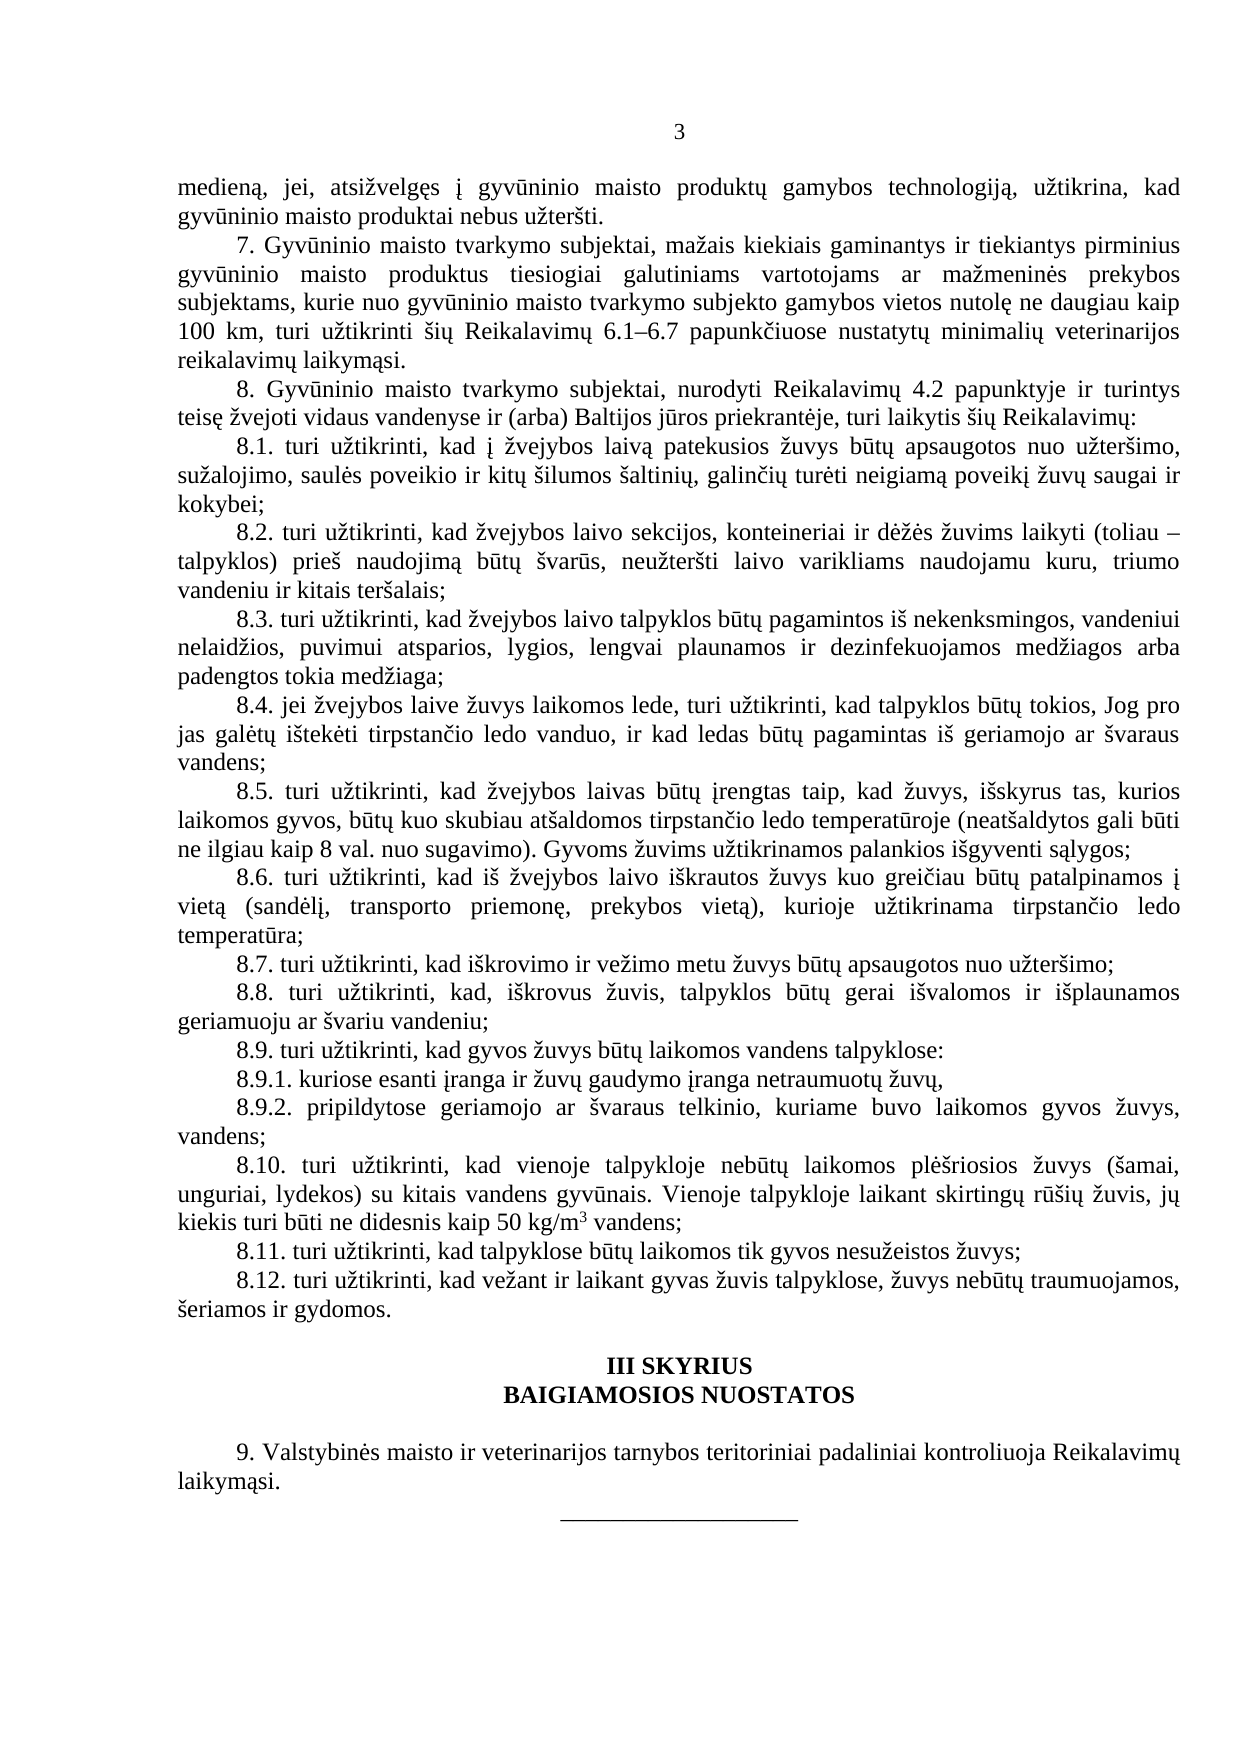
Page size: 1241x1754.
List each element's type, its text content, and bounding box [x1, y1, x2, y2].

text BAIGIAMOSIOS NUOSTATOS [177, 1380, 1181, 1409]
text 8.5. turi užtikrinti, kad žvejybos laivas būtų įrengtas taip, kad žuvys, išskyrus tas, kurios laikomos gyvos, būtų kuo skubiau atšaldomos tirpstančio ledo temperatūroje (neatšaldytos gali būti ne ilgiau kaip 8 val. nuo sugavimo). Gyvoms žuvims užtikrinamos palankios išgyventi sąlygos; [177, 776, 1181, 862]
text III SKYRIUS [177, 1351, 1181, 1380]
text 9. Valstybinės maisto ir veterinarijos tarnybos teritoriniai padaliniai kontroliuoja Reikalavimų laikymąsi. [177, 1437, 1181, 1495]
text 8.7. turi užtikrinti, kad iškrovimo ir vežimo metu žuvys būtų apsaugotos nuo užteršimo; [177, 949, 1181, 977]
text 8.9.1. kuriose esanti įranga ir žuvų gaudymo įranga netraumuotų žuvų, [177, 1064, 1181, 1092]
text 8.12. turi užtikrinti, kad vežant ir laikant gyvas žuvis talpyklose, žuvys nebūtų traumuojamos, šeriamos ir gydomos. [177, 1265, 1181, 1322]
text ___________________ [177, 1495, 1181, 1524]
text 8.2. turi užtikrinti, kad žvejybos laivo sekcijos, konteineriai ir dėžės žuvims laikyti (toliau – talpyklos) prieš naudojimą būtų švarūs, neužteršti laivo varikliams naudojamu kuru, triumo vandeniu ir kitais teršalais; [177, 517, 1181, 604]
text 8.9.2. pripildytose geriamojo ar švaraus telkinio, kuriame buvo laikomos gyvos žuvys, vandens; [177, 1092, 1181, 1150]
text 8.8. turi užtikrinti, kad, iškrovus žuvis, talpyklos būtų gerai išvalomos ir išplaunamos geriamuoju ar švariu vandeniu; [177, 977, 1181, 1035]
text 8.10. turi užtikrinti, kad vienoje talpykloje nebūtų laikomos plėšriosios žuvys (šamai, unguriai, lydekos) su kitais vandens gyvūnais. Vienoje talpykloje laikant skirtingų rūšių žuvis, jų kiekis turi būti ne didesnis kaip 50 kg/m3 vandens; [177, 1150, 1181, 1236]
text 8.3. turi užtikrinti, kad žvejybos laivo talpyklos būtų pagamintos iš nekenksmingos, vandeniui nelaidžios, puvimui atsparios, lygios, lengvai plaunamos ir dezinfekuojamos medžiagos arba padengtos tokia medžiaga; [177, 604, 1181, 690]
text 8. Gyvūninio maisto tvarkymo subjektai, nurodyti Reikalavimų 4.2 papunktyje ir turintys teisę žvejoti vidaus vandenyse ir (arba) Baltijos jūros priekrantėje, turi laikytis šių Reikalavimų: [177, 374, 1181, 431]
text 8.11. turi užtikrinti, kad talpyklose būtų laikomos tik gyvos nesužeistos žuvys; [177, 1236, 1181, 1265]
text 7. Gyvūninio maisto tvarkymo subjektai, mažais kiekiais gaminantys ir tiekiantys pirminius gyvūninio maisto produktus tiesiogiai galutiniams vartotojams ar mažmeninės prekybos subjektams, kurie nuo gyvūninio maisto tvarkymo subjekto gamybos vietos nutolę ne daugiau kaip 100 km, turi užtikrinti šių Reikalavimų 6.1–6.7 papunkčiuose nustatytų minimalių veterinarijos reikalavimų laikymąsi. [177, 230, 1181, 374]
text medieną, jei, atsižvelgęs į gyvūninio maisto produktų gamybos technologiją, užtikrina, kad gyvūninio maisto produktai nebus užteršti. [177, 172, 1181, 230]
text 8.9. turi užtikrinti, kad gyvos žuvys būtų laikomos vandens talpyklose: [177, 1035, 1181, 1064]
text 8.4. jei žvejybos laive žuvys laikomos lede, turi užtikrinti, kad talpyklos būtų tokios, Jog pro jas galėtų ištekėti tirpstančio ledo vanduo, ir kad ledas būtų pagamintas iš geriamojo ar švaraus vandens; [177, 690, 1181, 776]
text 8.6. turi užtikrinti, kad iš žvejybos laivo iškrautos žuvys kuo greičiau būtų patalpinamos į vietą (sandėlį, transporto priemonę, prekybos vietą), kurioje užtikrinama tirpstančio ledo temperatūra; [177, 862, 1181, 949]
text 8.1. turi užtikrinti, kad į žvejybos laivą patekusios žuvys būtų apsaugotos nuo užteršimo, sužalojimo, saulės poveikio ir kitų šilumos šaltinių, galinčių turėti neigiamą poveikį žuvų saugai ir kokybei; [177, 431, 1181, 517]
